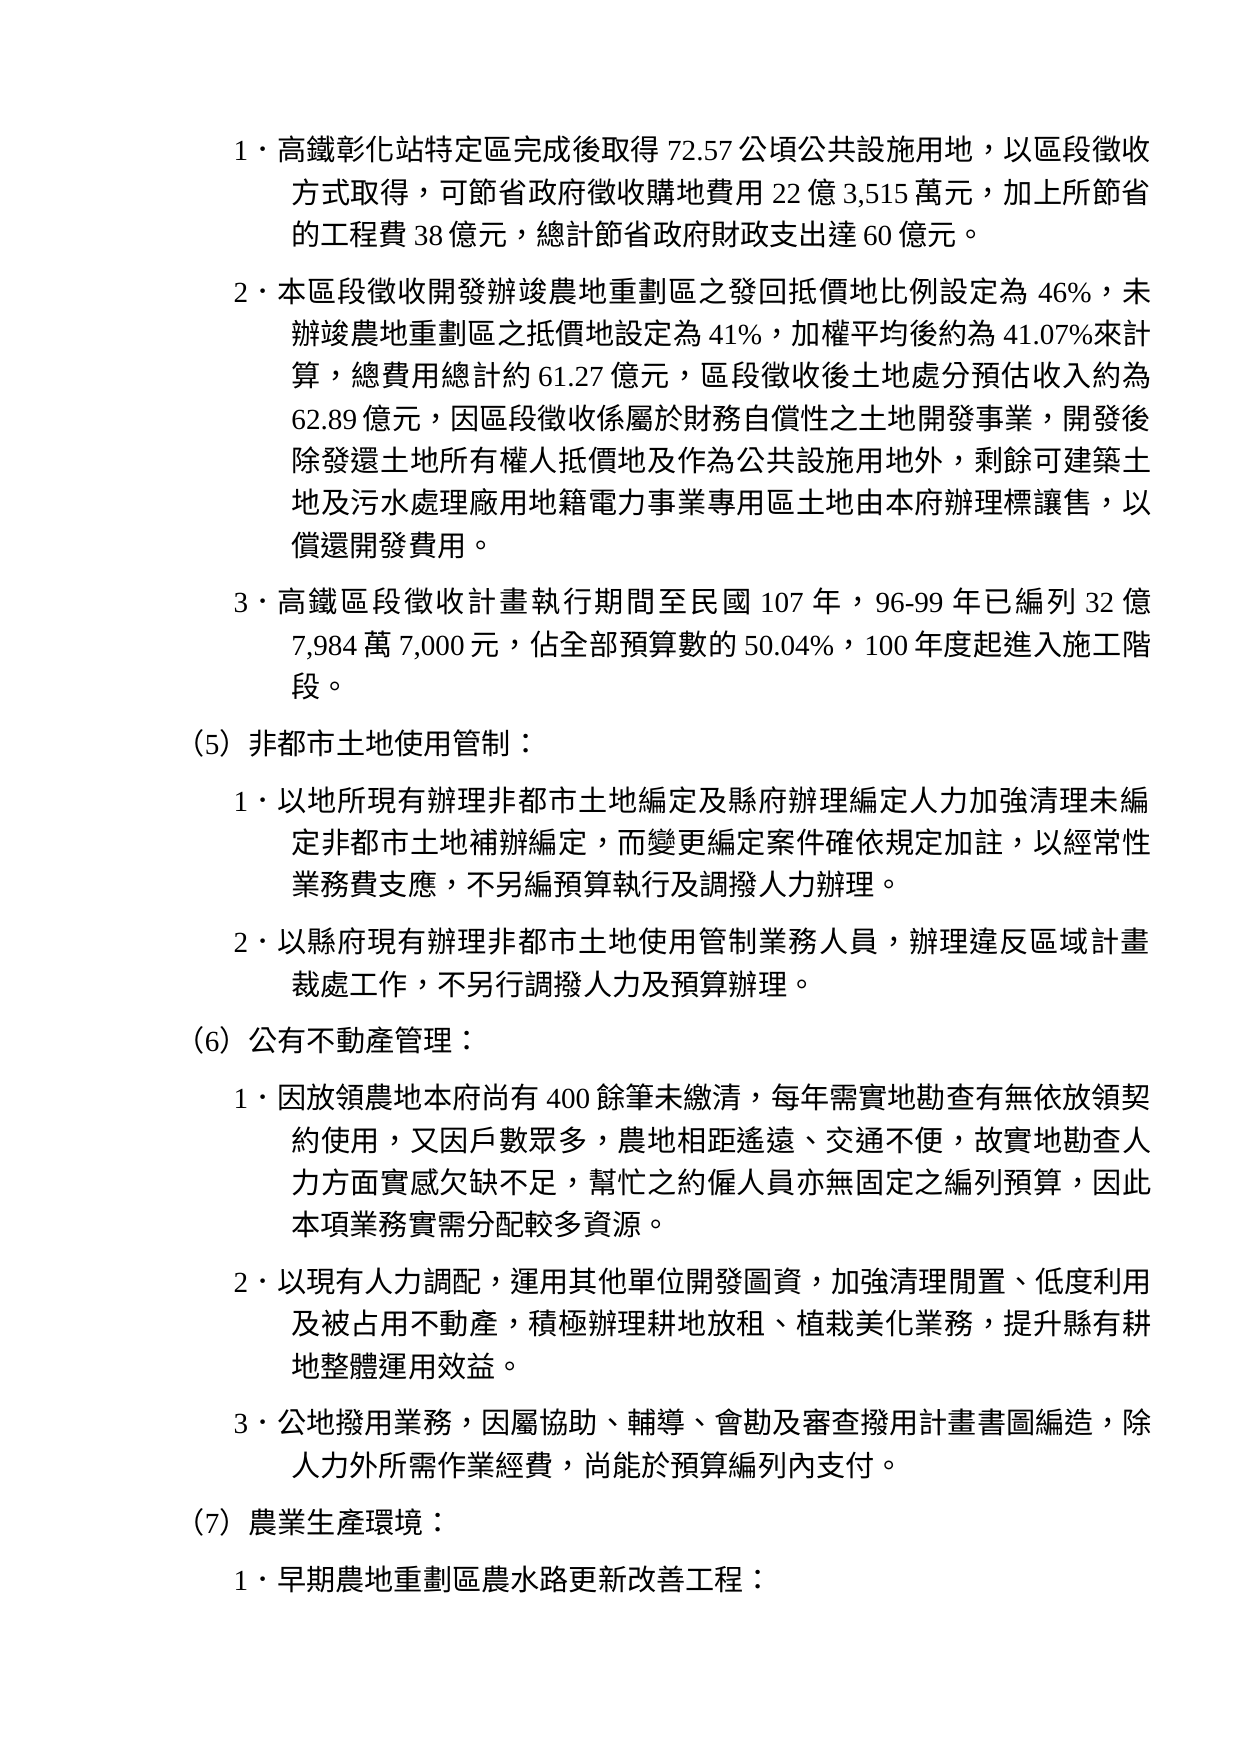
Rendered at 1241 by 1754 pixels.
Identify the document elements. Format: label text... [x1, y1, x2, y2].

list 因放領農地本府尚有400餘筆未繳清，每年需實地勘查有無依放領契約使用，又因戶數眾多，農地相距遙遠、交通不便，故實地勘查人力方面實感欠缺不足，幫忙之約僱人員亦無固定之編列預算，因此本項業務實需分配較多資源。 [233, 1075, 1152, 1244]
list 農業生產環境： [175, 1499, 1152, 1542]
list 以現有人力調配，運用其他單位開發圖資，加強清理閒置、低度利用及被占用不動產，積極辦理耕地放租、植栽美化業務，提升縣有耕地整體運用效益。 [233, 1259, 1152, 1386]
list 高鐵彰化站特定區完成後取得72.57公頃公共設施用地，以區段徵收方式取得，可節省政府徵收購地費用22億3,515萬元，加上所節省的工程費38億元，總計節省政府財政支出達60億元。 [233, 127, 1152, 254]
list 高鐵區段徵收計畫執行期間至民國107年，96-99年已編列32億7,984萬7,000元，佔全部預算數的50.04%，100年度起進入施工階段。 [233, 579, 1152, 706]
list 以縣府現有辦理非都市土地使用管制業務人員，辦理違反區域計畫裁處工作，不另行調撥人力及預算辦理。 [233, 919, 1152, 1003]
list 公地撥用業務，因屬協助、輔導、會勘及審查撥用計畫書圖編造，除人力外所需作業經費，尚能於預算編列內支付。 [233, 1400, 1152, 1485]
list 本區段徵收開發辦竣農地重劃區之發回抵價地比例設定為46%，未辦竣農地重劃區之抵價地設定為41%，加權平均後約為41.07%來計算，總費用總計約61.27億元，區段徵收後土地處分預估收入約為62.89億元，因區段徵收係屬於財務自償性之土地開發事業，開發後除發還土地所有權人抵價地及作為公共設施用地外，剩餘可建築土地及污水處理廠用地籍電力事業專用區土地由本府辦理標讓售，以償還開發費用。 [233, 268, 1152, 564]
list 公有不動產管理： [175, 1018, 1152, 1060]
list 早期農地重劃區農水路更新改善工程： [233, 1556, 1152, 1598]
list 非都市土地使用管制： [175, 721, 1152, 763]
list 以地所現有辦理非都市土地編定及縣府辦理編定人力加強清理未編定非都市土地補辦編定，而變更編定案件確依規定加註，以經常性業務費支應，不另編預算執行及調撥人力辦理。 [233, 777, 1152, 904]
